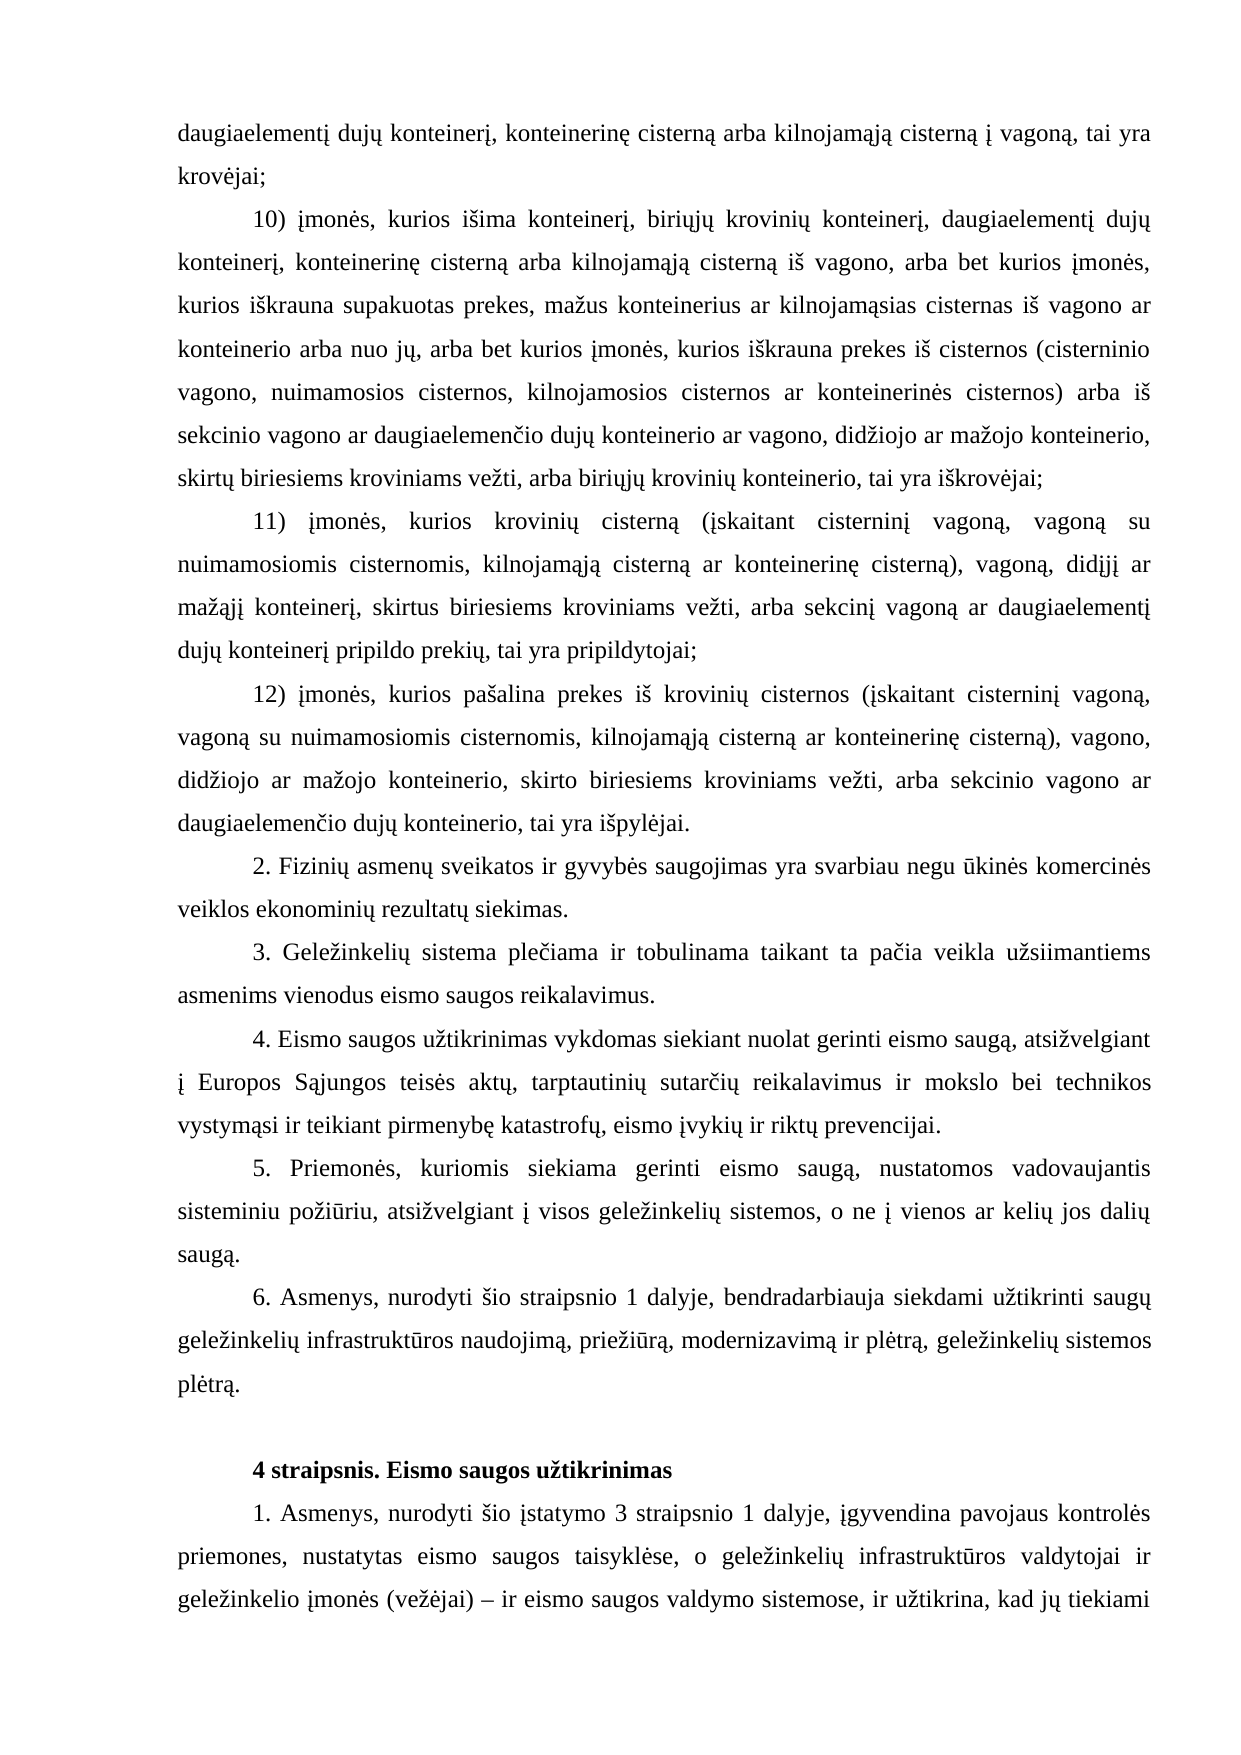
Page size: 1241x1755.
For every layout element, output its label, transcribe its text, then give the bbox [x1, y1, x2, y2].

text 1. Asmenys, nurodyti šio įstatymo 3 straipsnio 1 dalyje, įgyvendina pavojaus kontrolės priemones, nustatytas eismo saugos taisyklėse, o geležinkelių infrastruktūros valdytojai ir geležinkelio įmonės (vežėjai) – ir eismo saugos valdymo sistemose, ir užtikrina, kad jų tiekiami [177, 1498, 1152, 1613]
text 4. Eismo saugos užtikrinimas vykdomas siekiant nuolat gerinti eismo saugą, atsižvelgiant į Europos Sąjungos teisės aktų, tarptautinių sutarčių reikalavimus ir mokslo bei technikos vystymąsi ir teikiant pirmenybę katastrofų, eismo įvykių ir riktų prevencijai. [177, 1024, 1152, 1139]
text 4 straipsnis. Eismo saugos užtikrinimas [177, 1455, 1152, 1484]
text 3. Geležinkelių sistema plečiama ir tobulinama taikant ta pačia veikla užsiimantiems asmenims vienodus eismo saugos reikalavimus. [177, 937, 1152, 1009]
text 6. Asmenys, nurodyti šio straipsnio 1 dalyje, bendradarbiauja siekdami užtikrinti saugų geležinkelių infrastruktūros naudojimą, priežiūrą, modernizavimą ir plėtrą, geležinkelių sistemos plėtrą. [177, 1282, 1152, 1397]
text 12) įmonės, kurios pašalina prekes iš krovinių cisternos (įskaitant cisterninį vagoną, vagoną su nuimamosiomis cisternomis, kilnojamąją cisterną ar konteinerinę cisterną), vagono, didžiojo ar mažojo konteinerio, skirto biriesiems kroviniams vežti, arba sekcinio vagono ar daugiaelemenčio dujų konteinerio, tai yra išpylėjai. [177, 679, 1152, 837]
text 2. Fizinių asmenų sveikatos ir gyvybės saugojimas yra svarbiau negu ūkinės komercinės veiklos ekonominių rezultatų siekimas. [177, 851, 1152, 923]
text 5. Priemonės, kuriomis siekiama gerinti eismo saugą, nustatomos vadovaujantis sisteminiu požiūriu, atsižvelgiant į visos geležinkelių sistemos, o ne į vienos ar kelių jos dalių saugą. [177, 1153, 1152, 1268]
text 10) įmonės, kurios išima konteinerį, biriųjų krovinių konteinerį, daugiaelementį dujų konteinerį, konteinerinę cisterną arba kilnojamąją cisterną iš vagono, arba bet kurios įmonės, kurios iškrauna supakuotas prekes, mažus konteinerius ar kilnojamąsias cisternas iš vagono ar konteinerio arba nuo jų, arba bet kurios įmonės, kurios iškrauna prekes iš cisternos (cisterninio vagono, nuimamosios cisternos, kilnojamosios cisternos ar konteinerinės cisternos) arba iš sekcinio vagono ar daugiaelemenčio dujų konteinerio ar vagono, didžiojo ar mažojo konteinerio, skirtų biriesiems kroviniams vežti, arba biriųjų krovinių konteinerio, tai yra iškrovėjai; [177, 204, 1152, 492]
text 11) įmonės, kurios krovinių cisterną (įskaitant cisterninį vagoną, vagoną su nuimamosiomis cisternomis, kilnojamąją cisterną ar konteinerinę cisterną), vagoną, didįjį ar mažąjį konteinerį, skirtus biriesiems kroviniams vežti, arba sekcinį vagoną ar daugiaelementį dujų konteinerį pripildo prekių, tai yra pripildytojai; [177, 506, 1152, 664]
text daugiaelementį dujų konteinerį, konteinerinę cisterną arba kilnojamąją cisterną į vagoną, tai yra krovėjai; [177, 118, 1152, 190]
